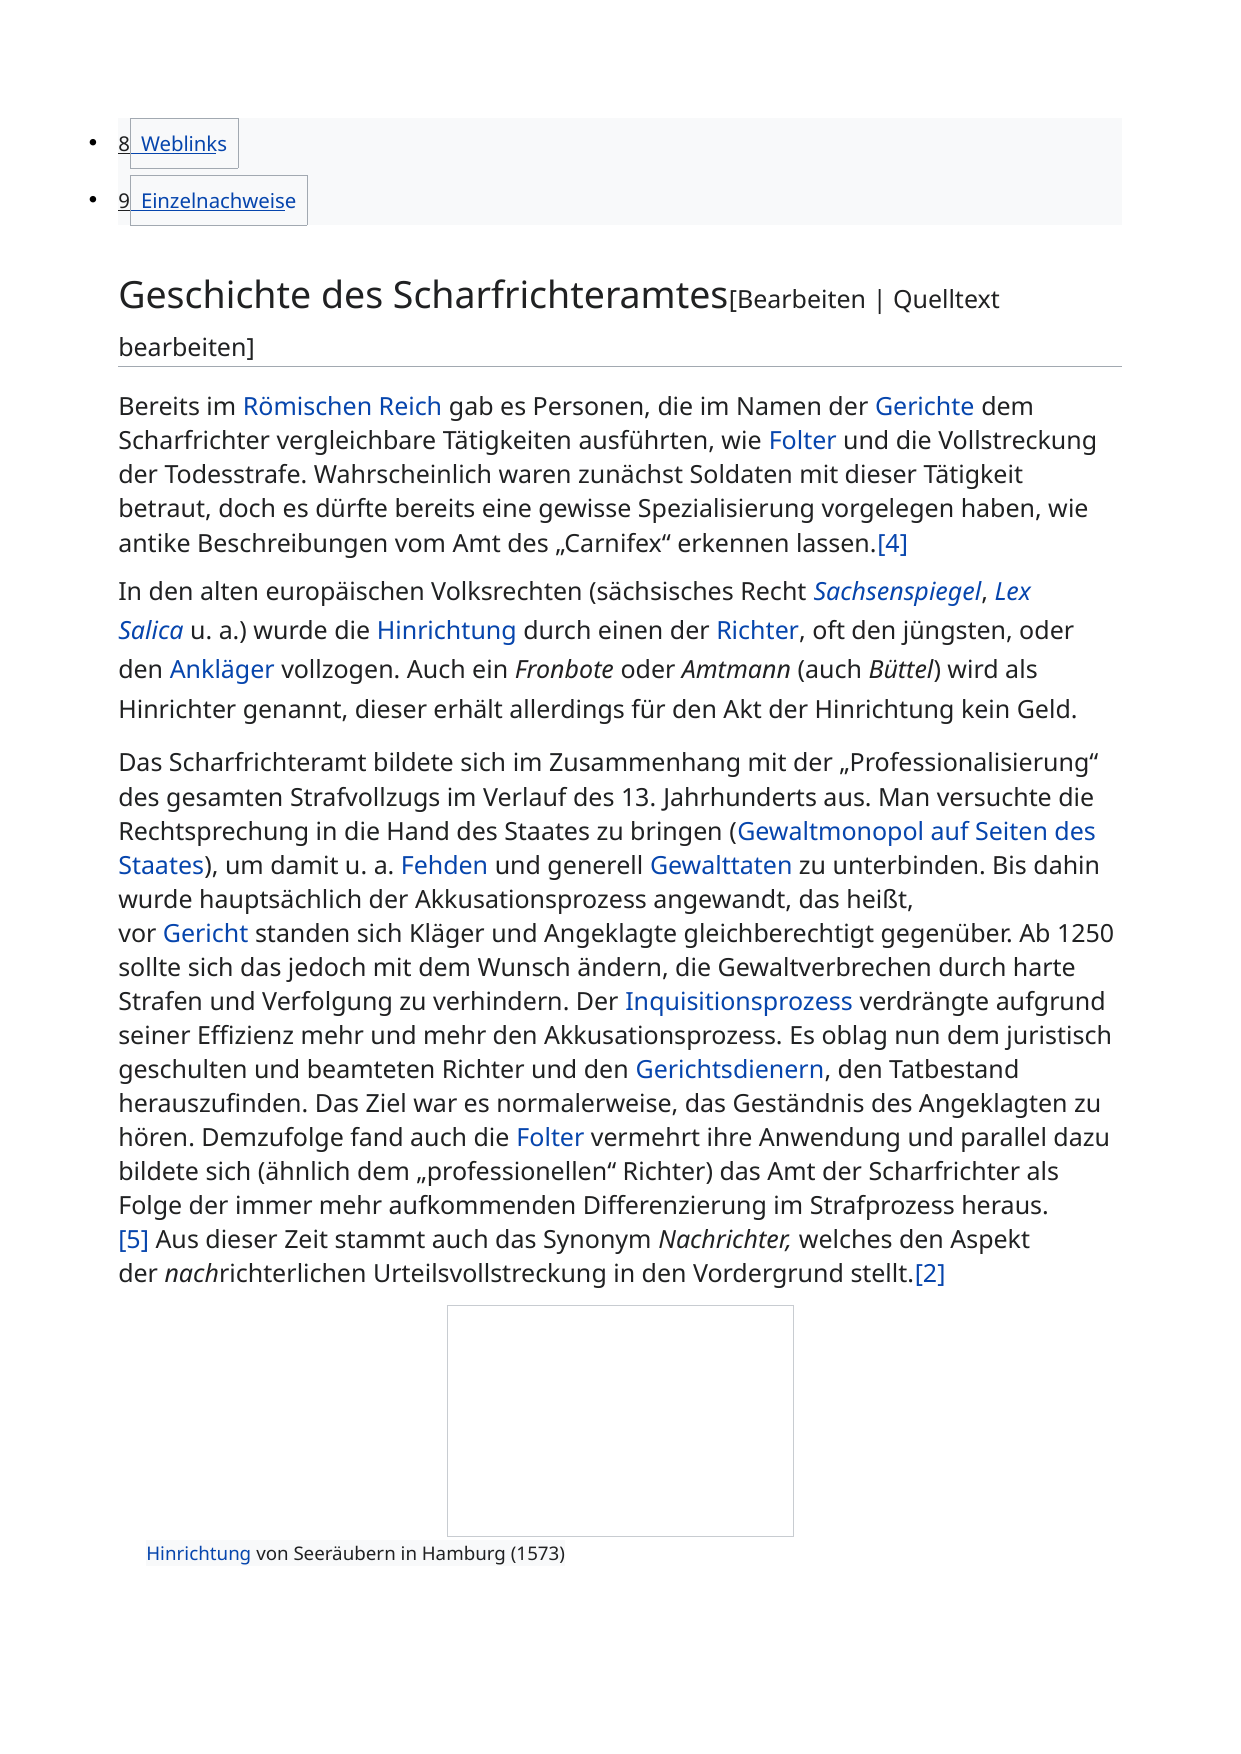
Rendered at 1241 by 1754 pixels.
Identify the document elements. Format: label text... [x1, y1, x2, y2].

list 8 [118, 118, 130, 153]
text Das Scharfrichteramt bildete sich im Zusammenhang mit der „Professionalisierung“ des gesamten Strafvollzugs im Verlauf des 13. Jahrhunderts aus. Man versuchte die Rechtsprechung in die Hand des Staates zu bringen (Gewaltmonopol auf Seiten des Staates), um damit u. a. Fehden und generell Gewalttaten zu unterbinden. Bis dahin wurde hauptsächlich der Akkusationsprozess angewandt, das heißt, vor Gericht standen sich Kläger und Angeklagte gleichberechtigt gegenüber. Ab 1250 sollte sich das jedoch mit dem Wunsch ändern, die Gewaltverbrechen durch harte Strafen und Verfolgung zu verhindern. Der Inquisitionsprozess verdrängte aufgrund seiner Effizienz mehr und mehr den Akkusationsprozess. Es oblag nun dem juristisch geschulten und beamteten Richter und den Gerichtsdienern, den Tatbestand herauszufinden. Das Ziel war es normalerweise, das Geständnis des Angeklagten zu hören. Demzufolge fand auch die Folter vermehrt ihre Anwendung und parallel dazu bildete sich (ähnlich dem „professionellen“ Richter) das Amt der Scharfrichter als Folge der immer mehr aufkommenden Differenzierung im Strafprozess heraus.[5] Aus dieser Zeit stammt auch das Synonym Nachrichter, welches den Aspekt der nachrichterlichen Urteilsvollstreckung in den Vordergrund stellt.[2] [118, 745, 1122, 1290]
list [308, 175, 1122, 225]
text Bereits im Römischen Reich gab es Personen, die im Namen der Gerichte dem Scharfrichter vergleichbare Tätigkeiten ausführten, wie Folter und die Vollstreckung der Todesstrafe. Wahrscheinlich waren zunächst Soldaten mit dieser Tätigkeit betraut, doch es dürfte bereits eine gewisse Spezialisierung vorgelegen haben, wie antike Beschreibungen vom Amt des „Carnifex“ erkennen lassen.[4] [118, 389, 1122, 559]
list Weblinks [131, 119, 238, 168]
subtitle Geschichte des Scharfrichteramtes[Bearbeiten | Quelltext bearbeiten] [118, 268, 1122, 366]
text In den alten europäischen Volksrechten (sächsisches Recht Sachsenspiegel, Lex Salica u. a.) wurde die Hinrichtung durch einen der Richter, oft den jüngsten, oder den Ankläger vollzogen. Auch ein Fronbote oder Amtmann (auch Büttel) wird als Hinrichter genannt, dieser erhält allerdings für den Akt der Hinrichtung kein Geld. [118, 574, 1122, 725]
list 9 [118, 175, 130, 210]
text Hinrichtung von Seeräubern in Hamburg (1573) [123, 1540, 1122, 1566]
list [239, 118, 1122, 168]
list Einzelnachweise [131, 176, 307, 225]
